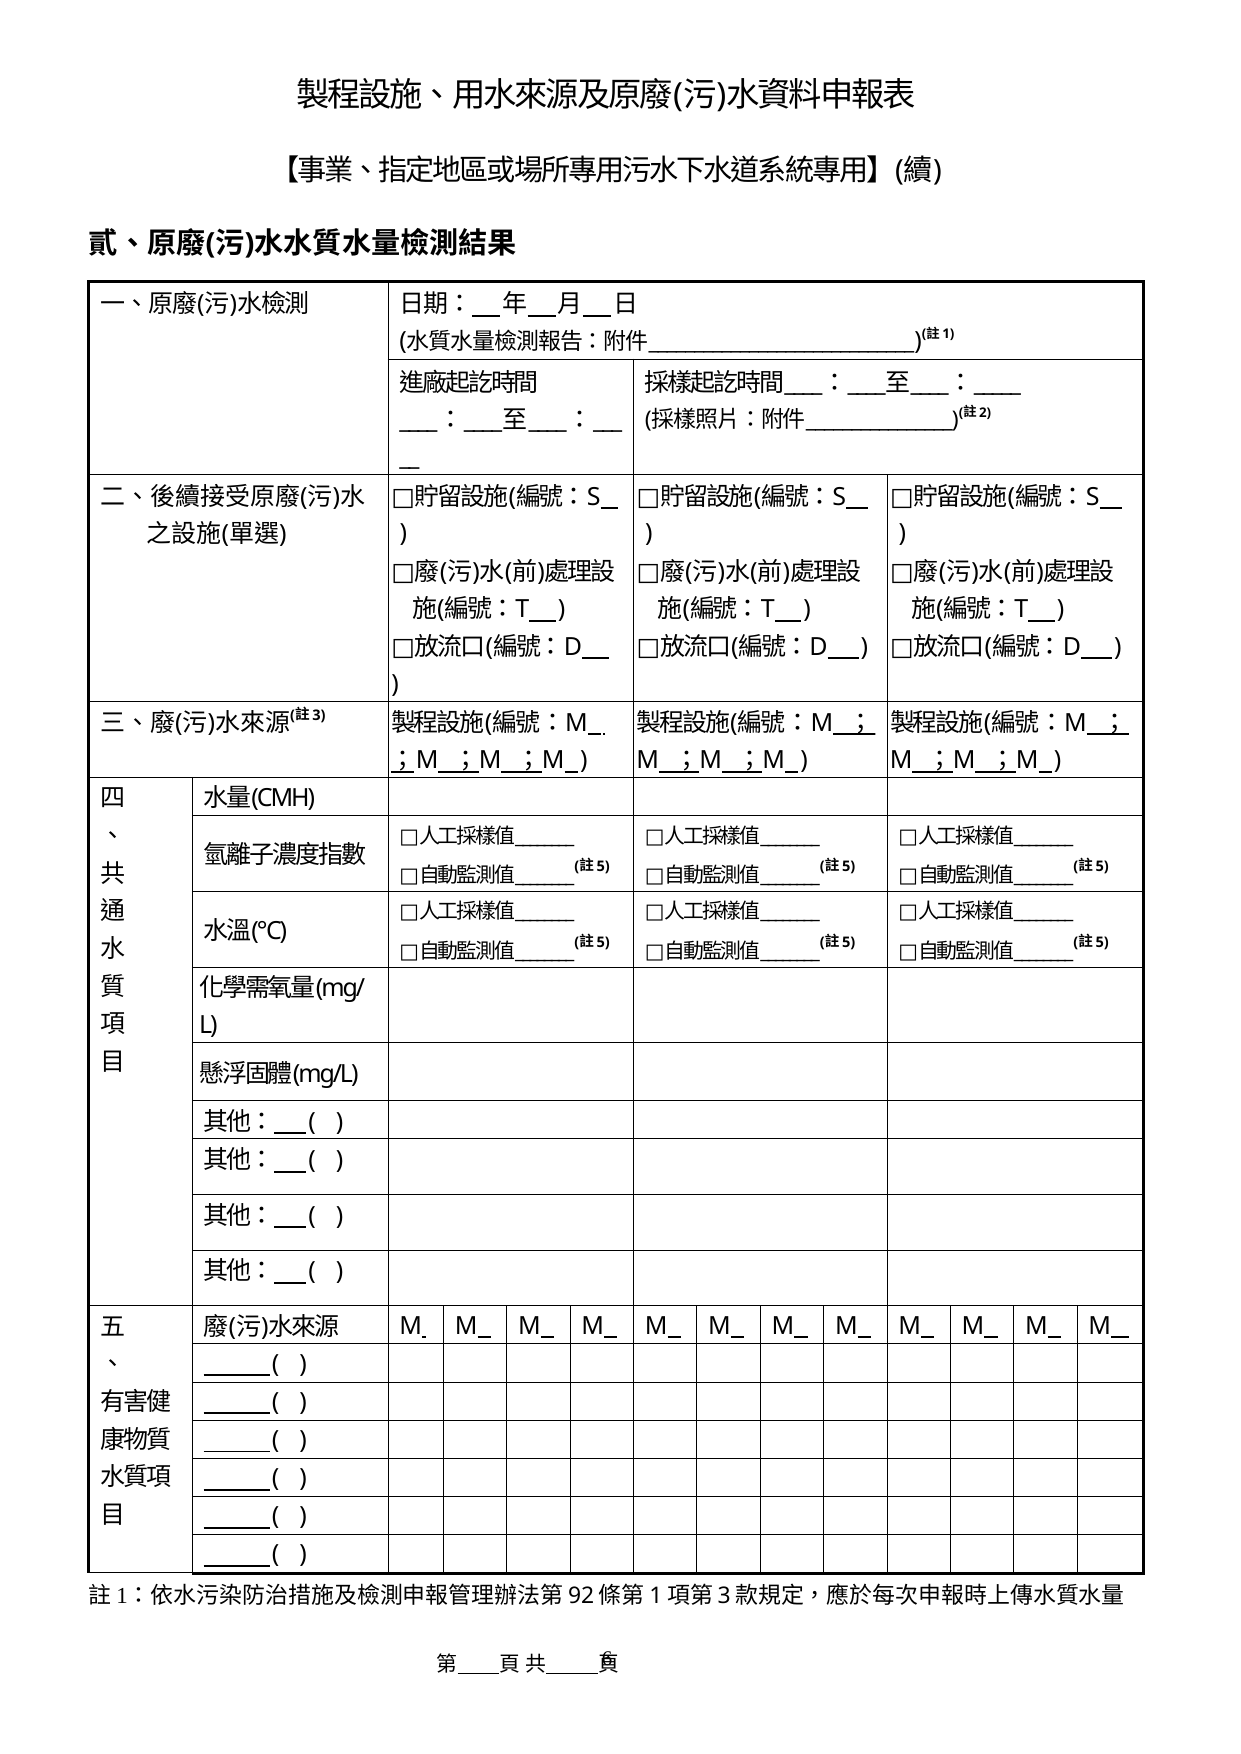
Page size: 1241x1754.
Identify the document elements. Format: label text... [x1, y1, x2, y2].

table_cell M [389, 1306, 443, 1343]
table_header 一、原廢(污)水檢測 [90, 283, 388, 474]
table_cell □人工採樣值________ □自動監測值________(註5) [888, 892, 1142, 966]
table_cell 其他： ( ) [193, 1251, 388, 1305]
table_cell M [1078, 1306, 1142, 1343]
table_cell [634, 1043, 887, 1100]
table_cell 其他： ( ) [193, 1139, 388, 1194]
table_cell [824, 1383, 887, 1419]
table_cell □人工採樣值________ □自動監測值________(註5) [888, 816, 1142, 891]
table_cell [389, 1383, 443, 1419]
table_cell □人工採樣值________ □自動監測值________(註5) [389, 892, 633, 966]
table_cell [888, 1497, 950, 1534]
table_cell [571, 1459, 633, 1496]
table_cell [761, 1497, 823, 1534]
table_cell [951, 1535, 1013, 1572]
table_cell □人工採樣值________ □自動監測值________(註5) [634, 816, 887, 891]
table_cell 懸浮固體(mg/L) [193, 1043, 388, 1100]
table_cell [389, 778, 633, 815]
table_cell M [888, 1306, 950, 1343]
table_cell ( ) [193, 1535, 388, 1572]
table_cell [634, 1344, 696, 1381]
table_cell [389, 1139, 633, 1194]
table_cell M [634, 1306, 696, 1343]
table_cell [951, 1497, 1013, 1534]
table_cell [888, 1535, 950, 1572]
table_cell [507, 1497, 570, 1534]
table_cell [389, 1344, 443, 1381]
table_cell 水溫(℃) [193, 892, 388, 966]
table_cell 其他： ( ) [193, 1101, 388, 1138]
table_cell M [571, 1306, 633, 1343]
table_cell [389, 1497, 443, 1534]
table_cell [444, 1383, 506, 1419]
table_cell [888, 1139, 1142, 1194]
table_cell [761, 1459, 823, 1496]
table_cell [888, 968, 1142, 1042]
table_cell [389, 1251, 633, 1305]
table_cell [824, 1459, 887, 1496]
table_cell [444, 1459, 506, 1496]
table_cell [1078, 1535, 1142, 1572]
table_cell M [697, 1306, 760, 1343]
table_cell 進廠起訖時間 ____：____至____：_____ [389, 360, 633, 474]
text 【事業、指定地區或場所專用污水下水道系統專用】(續) [89, 130, 1125, 205]
table_cell [634, 1497, 696, 1534]
table_cell 化學需氧量(mg/L) [193, 968, 388, 1042]
table_cell 三、廢(污)水來源(註3) [90, 702, 388, 777]
table_cell [888, 1101, 1142, 1138]
table_cell [389, 1043, 633, 1100]
table_cell 製程設施(編號：M ；M ；M ；M ) [888, 702, 1142, 777]
table_cell [824, 1497, 887, 1534]
table_cell [634, 1383, 696, 1419]
table_cell [1078, 1421, 1142, 1458]
table_cell 二、後續接受原廢(污)水之設施(單選) [90, 475, 388, 701]
table_cell ( ) [193, 1383, 388, 1419]
table_cell [634, 778, 887, 815]
table_cell [634, 1101, 887, 1138]
table_cell [888, 1344, 950, 1381]
table_cell [1014, 1383, 1077, 1419]
table_cell [634, 1459, 696, 1496]
table_cell [634, 1535, 696, 1572]
table_cell [1078, 1383, 1142, 1419]
table_cell [571, 1421, 633, 1458]
table_cell [634, 1421, 696, 1458]
table_cell [634, 968, 887, 1042]
table_cell 水量(CMH) [193, 778, 388, 815]
table_cell □人工採樣值________ □自動監測值________(註5) [634, 892, 887, 966]
table_cell ( ) [193, 1344, 388, 1381]
table_cell [507, 1383, 570, 1419]
table_cell [1078, 1459, 1142, 1496]
table_cell M [824, 1306, 887, 1343]
table_cell 其他： ( ) [193, 1195, 388, 1250]
table_cell [444, 1535, 506, 1572]
table_cell 四 、 共 通 水 質 項 目 [90, 778, 192, 1305]
table_cell ( ) [193, 1421, 388, 1458]
table_cell 採樣起訖時間____：____至____：_____ (採樣照片：附件________________)(註2) [634, 360, 1142, 474]
table_cell [571, 1535, 633, 1572]
table_cell [571, 1383, 633, 1419]
table_cell [697, 1497, 760, 1534]
table_cell 五 、 有害健康物質水質項 目 [90, 1306, 192, 1572]
table_cell 廢(污)水來源 [193, 1306, 388, 1343]
table_cell [951, 1344, 1013, 1381]
table_cell [389, 1101, 633, 1138]
table_cell [824, 1421, 887, 1458]
table_cell 氫離子濃度指數 [193, 816, 388, 891]
table_cell □貯留設施(編號：S ) □廢(污)水(前)處理設施(編號：T ) □放流口(編號：D ) [389, 475, 633, 701]
table_cell [951, 1459, 1013, 1496]
table_cell [389, 1459, 443, 1496]
table_cell [824, 1344, 887, 1381]
table_cell [1014, 1535, 1077, 1572]
table_cell [507, 1344, 570, 1381]
table_cell [507, 1535, 570, 1572]
table_cell M [444, 1306, 506, 1343]
table_cell [888, 1043, 1142, 1100]
table_cell [1078, 1497, 1142, 1534]
table_cell [571, 1344, 633, 1381]
text 貳、原廢(污)水水質水量檢測結果 [89, 205, 1125, 280]
table_cell [951, 1421, 1013, 1458]
table_cell [389, 1195, 633, 1250]
table_cell [1078, 1344, 1142, 1381]
table_cell [571, 1497, 633, 1534]
table_cell [888, 1459, 950, 1496]
table_cell [888, 1195, 1142, 1250]
table_cell [697, 1459, 760, 1496]
table_cell [444, 1344, 506, 1381]
table_cell [761, 1535, 823, 1572]
table_cell [888, 778, 1142, 815]
table_cell [634, 1251, 887, 1305]
table_cell [389, 1421, 443, 1458]
table_cell [697, 1535, 760, 1572]
table_cell [444, 1421, 506, 1458]
table_cell [951, 1383, 1013, 1419]
table_cell [697, 1421, 760, 1458]
table_cell ( ) [193, 1497, 388, 1534]
table_header 日期： 年 月 日 (水質水量檢測報告：附件_____________________________)(註1) [389, 283, 1142, 358]
text 製程設施、用水來源及原廢(污)水資料申報表 [89, 54, 1125, 130]
table_cell 製程設施(編號：M ；M ；M ；M ) [634, 702, 887, 777]
table_cell ( ) [193, 1459, 388, 1496]
table_cell [888, 1421, 950, 1458]
table_cell M [1014, 1306, 1077, 1343]
table_cell [1014, 1497, 1077, 1534]
table_cell [507, 1421, 570, 1458]
table_cell [697, 1383, 760, 1419]
table_cell [697, 1344, 760, 1381]
table_cell [888, 1251, 1142, 1305]
table_cell 製程設施(編號：M ；M ；M ；M ) [389, 702, 633, 777]
table_cell M [761, 1306, 823, 1343]
table_cell [444, 1497, 506, 1534]
table_cell [389, 968, 633, 1042]
table_cell □貯留設施(編號：S ) □廢(污)水(前)處理設施(編號：T ) □放流口(編號：D ) [888, 475, 1142, 701]
table_cell [761, 1421, 823, 1458]
table_cell [1014, 1421, 1077, 1458]
table_cell [1014, 1344, 1077, 1381]
table_cell □人工採樣值________ □自動監測值________(註5) [389, 816, 633, 891]
text 註1：依水污染防治措施及檢測申報管理辦法第92條第1項第3款規定，應於每次申報時上傳水質水量 [89, 1575, 1125, 1613]
table_cell M [951, 1306, 1013, 1343]
table_cell [634, 1139, 887, 1194]
table_cell [389, 1535, 443, 1572]
table_cell M [507, 1306, 570, 1343]
table_cell [634, 1195, 887, 1250]
table_cell [761, 1383, 823, 1419]
table_cell □貯留設施(編號：S ) □廢(污)水(前)處理設施(編號：T ) □放流口(編號：D ) [634, 475, 887, 701]
table_cell [824, 1535, 887, 1572]
table_cell [1014, 1459, 1077, 1496]
table_cell [888, 1383, 950, 1419]
table_cell [761, 1344, 823, 1381]
table_cell [507, 1459, 570, 1496]
